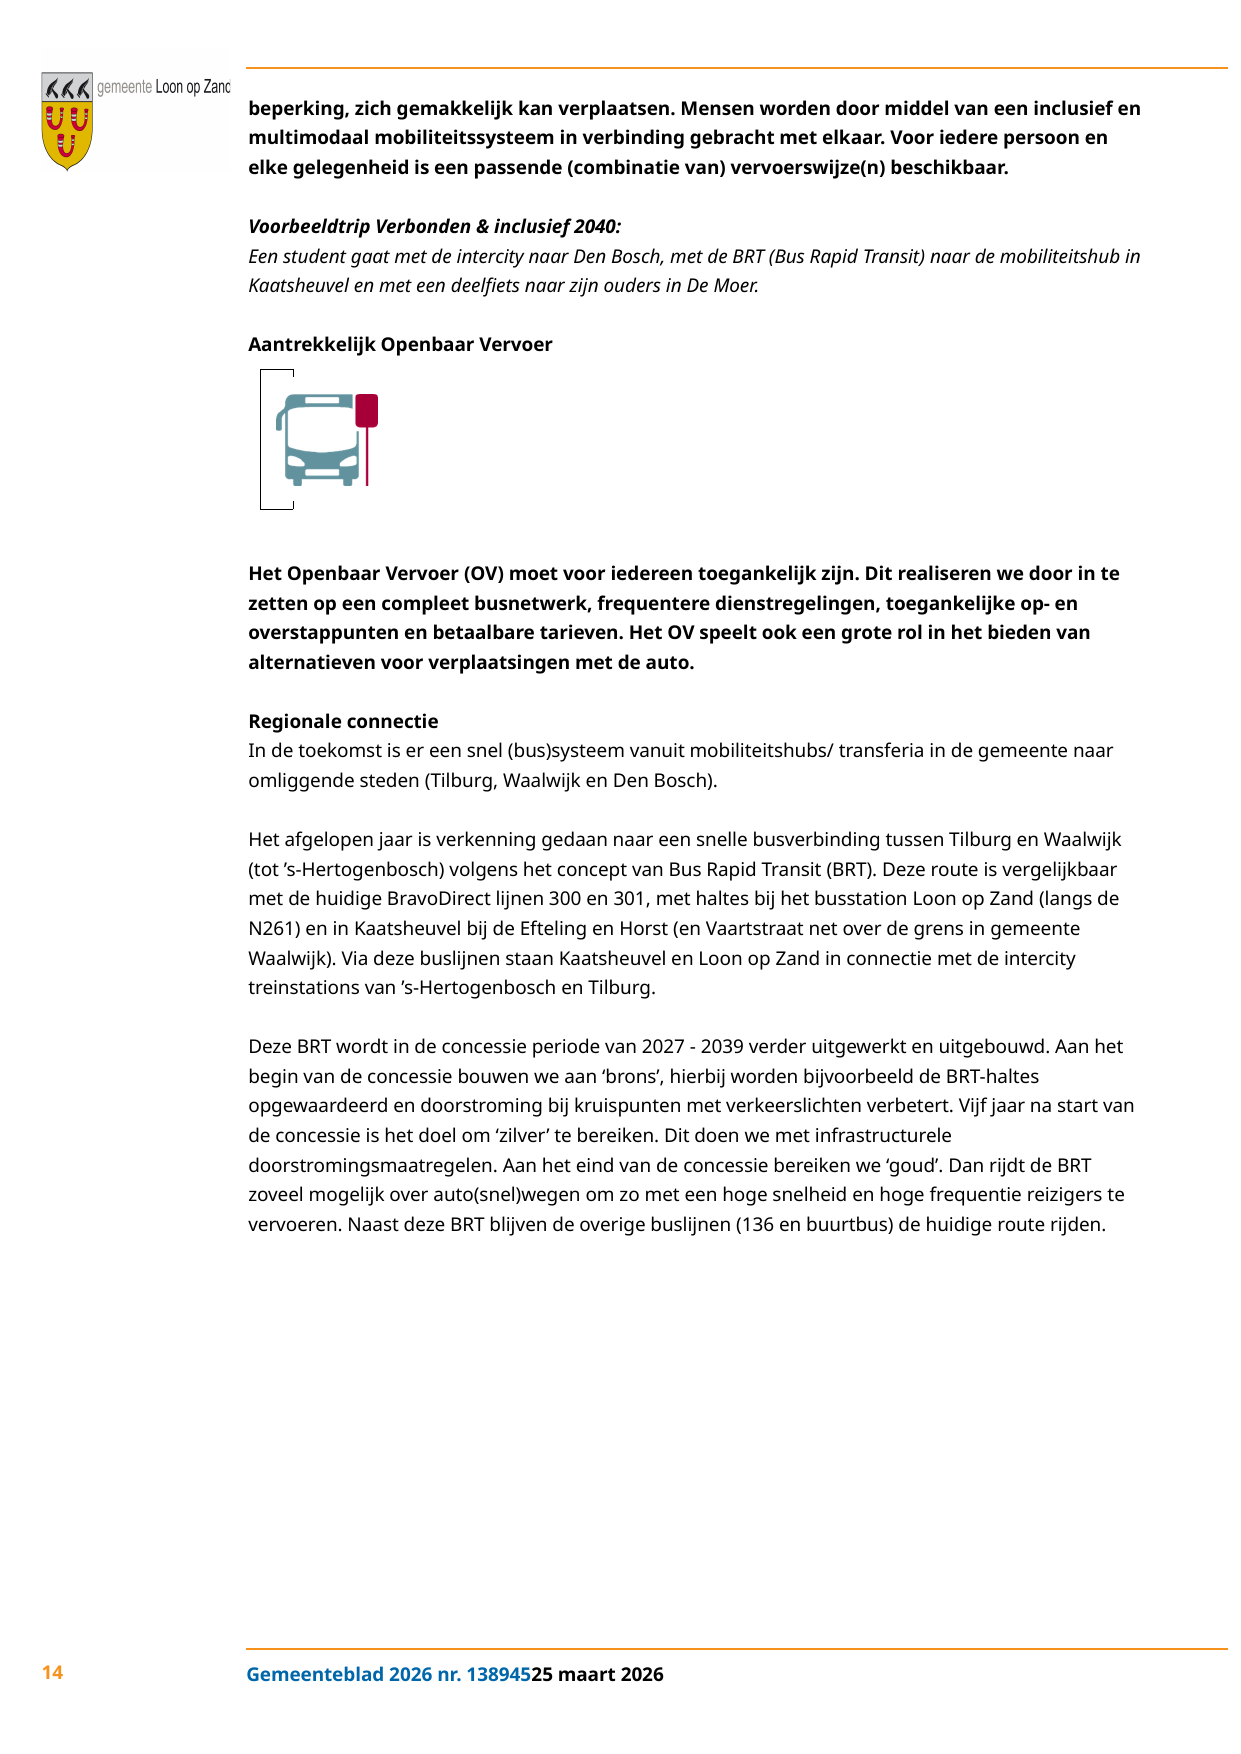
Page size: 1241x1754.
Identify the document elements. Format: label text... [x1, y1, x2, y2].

picture [41, 47, 231, 172]
picture [268, 377, 387, 501]
text Het afgelopen jaar is verkenning gedaan naar een snelle busverbinding tussen Tilburg en Waalwijk (tot ’s-Hertogenbosch) volgens het concept van Bus Rapid Transit (BRT). Deze route is vergelijkbaar met de huidige BravoDirect lijnen 300 en 301, met haltes bij het busstation Loon op Zand (langs de N261) en in Kaatsheuvel bij de Efteling en Horst (en Vaartstraat net over de grens in gemeente Waalwijk). Via deze buslijnen staan Kaatsheuvel en Loon op Zand in connectie met de intercity treinstations van ’s-Hertogenbosch en Tilburg. [248, 826, 1152, 1000]
text Het Openbaar Vervoer (OV) moet voor iedereen toegankelijk zijn. Dit realiseren we door in te zetten op een compleet busnetwerk, frequentere dienstregelingen, toegankelijke op- en overstappunten en betaalbare tarieven. Het OV speelt ook een grote rol in het bieden van alternatieven voor verplaatsingen met de auto. [248, 560, 1152, 675]
text Deze BRT wordt in de concessie periode van 2027 - 2039 verder uitgewerkt en uitgebouwd. Aan het begin van de concessie bouwen we aan ‘brons’, hierbij worden bijvoorbeeld de BRT-haltes opgewaardeerd en doorstroming bij kruispunten met verkeerslichten verbetert. Vijf jaar na start van de concessie is het doel om ‘zilver’ te bereiken. Dit doen we met infrastructurele doorstromingsmaatregelen. Aan het eind van de concessie bereiken we ‘goud’. Dan rijdt de BRT zoveel mogelijk over auto(snel)wegen om zo met een hoge snelheid en hoge frequentie reizigers te vervoeren. Naast deze BRT blijven de overige buslijnen (136 en buurtbus) de huidige route rijden. [248, 1033, 1152, 1237]
text Regionale connectie [248, 708, 1152, 734]
table_header Voorbeeldtrip Verbonden & inclusief 2040: Een student gaat met de intercity naar Den Bosch, met de BRT (Bus Rapid Transit) naar de mobiliteitshub in Kaatsheuvel en met een deelfiets naar zijn ouders in De Moer. [248, 213, 1152, 298]
text beperking, zich gemakkelijk kan verplaatsen. Mensen worden door middel van een inclusief en multimodaal mobiliteitssysteem in verbinding gebracht met elkaar. Voor iedere persoon en elke gelegenheid is een passende (combinatie van) vervoerswijze(n) beschikbaar. [248, 95, 1152, 180]
text Aantrekkelijk Openbaar Vervoer [248, 331, 1152, 357]
text In de toekomst is er een snel (bus)systeem vanuit mobiliteitshubs/ transferia in de gemeente naar omliggende steden (Tilburg, Waalwijk en Den Bosch). [248, 738, 1152, 793]
